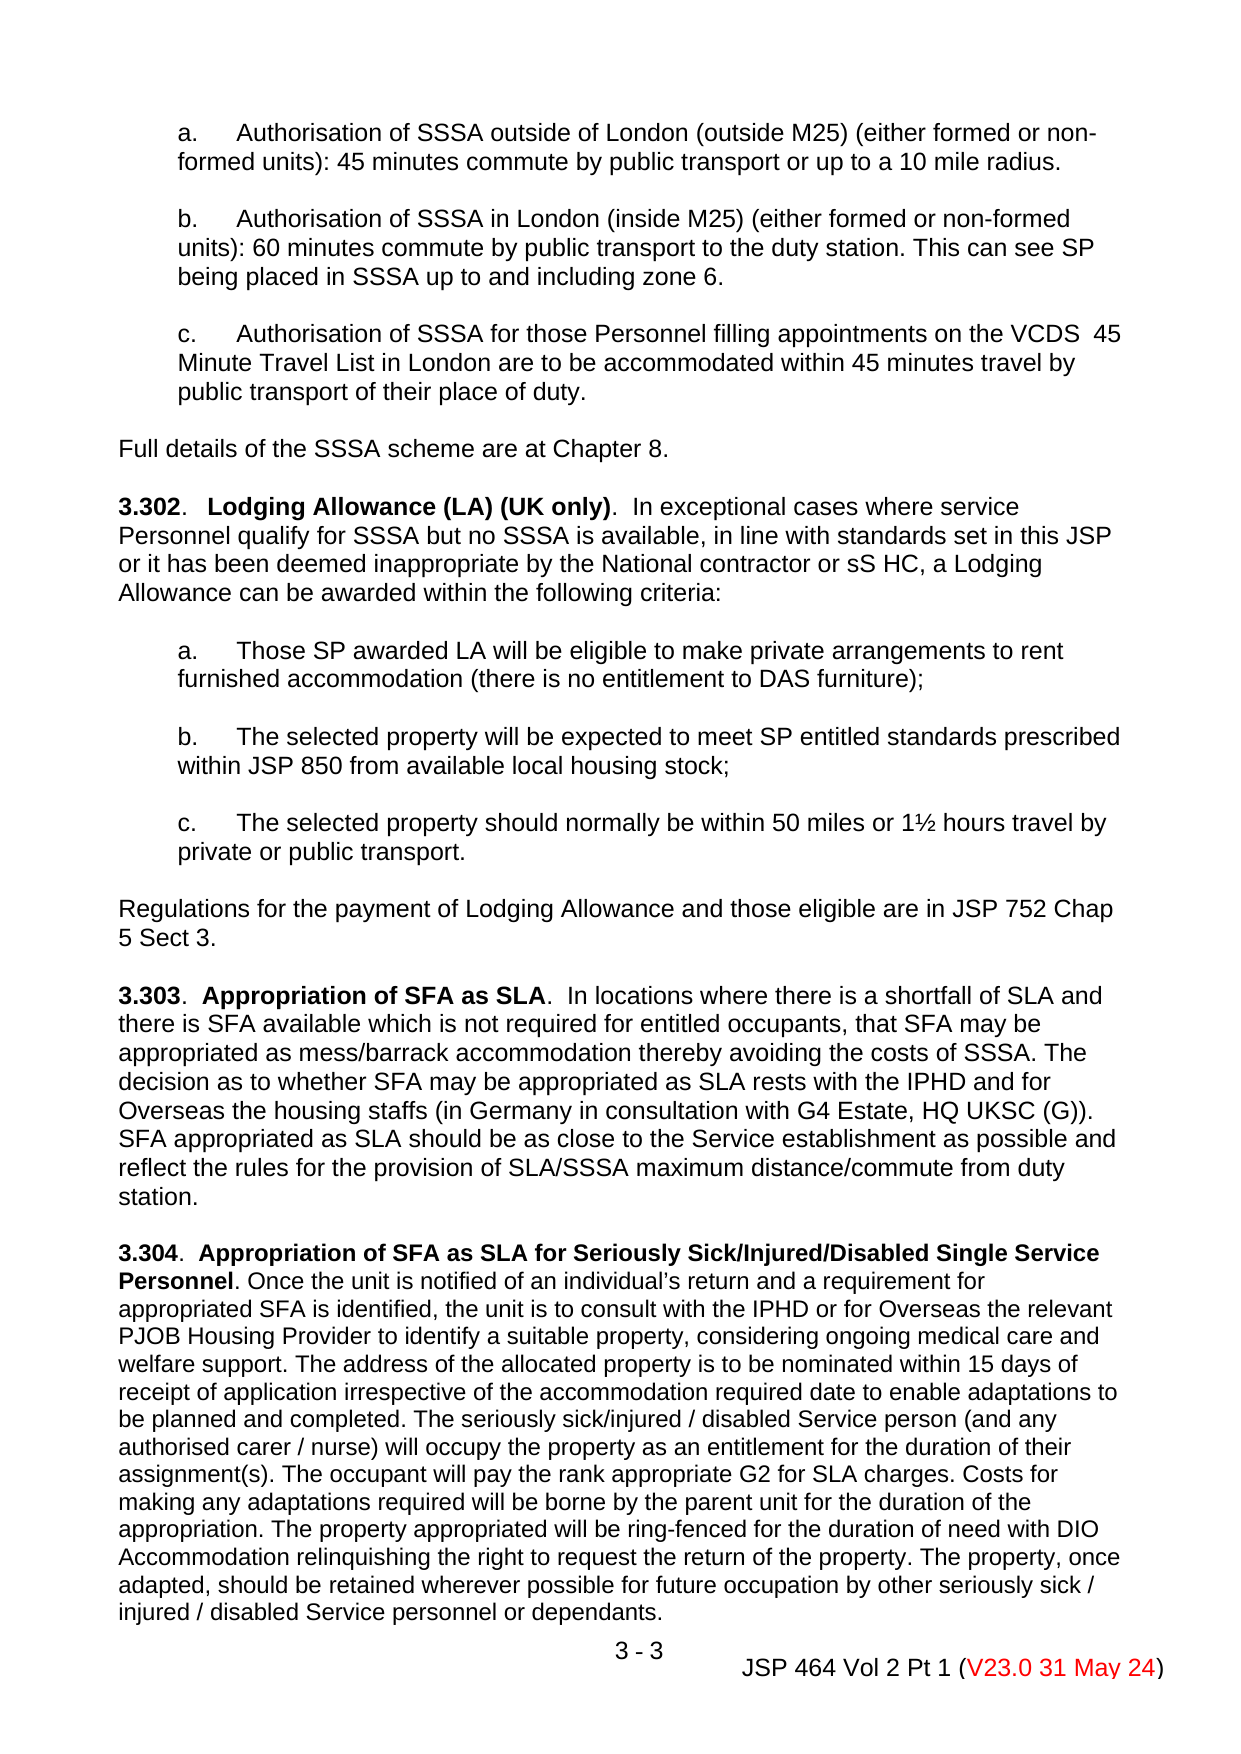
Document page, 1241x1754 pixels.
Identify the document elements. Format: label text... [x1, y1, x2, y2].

list Authorisation of SSSA in London (inside M25) (either formed or non-formed units): 60 minutes commute by public transport to the duty station. This can see SP being placed in SSSA up to and including zone 6. [177, 204, 1122, 291]
text c. Authorisation of SSSA for those Personnel filling appointments on the VCDS 45 Minute Travel List in London are to be accommodated within 45 minutes travel by public transport of their place of duty. [162, 319, 1122, 406]
list The selected property will be expected to meet SP entitled standards prescribed within JSP 850 from available local housing stock; [177, 722, 1122, 779]
text 3.303. Appropriation of SFA as SLA. In locations where there is a shortfall of SLA and there is SFA available which is not required for entitled occupants, that SFA may be appropriated as mess/barrack accommodation thereby avoiding the costs of SSSA. The decision as to whether SFA may be appropriated as SLA rests with the IPHD and for Overseas the housing staffs (in Germany in consultation with G4 Estate, HQ UKSC (G)). SFA appropriated as SLA should be as close to the Service establishment as possible and reflect the rules for the provision of SLA/SSSA maximum distance/commute from duty station. [118, 981, 1122, 1211]
list Authorisation of SSSA outside of London (outside M25) (either formed or non-formed units): 45 minutes commute by public transport or up to a 10 mile radius. [177, 118, 1122, 176]
list Those SP awarded LA will be eligible to make private arrangements to rent furnished accommodation (there is no entitlement to DAS furniture); [177, 636, 1122, 693]
text 3.304. Appropriation of SFA as SLA for Seriously Sick/Injured/Disabled Single Service Personnel. Once the unit is notified of an individual’s return and a requirement for appropriated SFA is identified, the unit is to consult with the IPHD or for Overseas the relevant PJOB Housing Provider to identify a suitable property, considering ongoing medical care and welfare support. The address of the allocated property is to be nominated within 15 days of receipt of application irrespective of the accommodation required date to enable adaptations to be planned and completed. The seriously sick/injured / disabled Service person (and any authorised carer / nurse) will occupy the property as an entitlement for the duration of their assignment(s). The occupant will pay the rank appropriate G2 for SLA charges. Costs for making any adaptations required will be borne by the parent unit for the duration of the appropriation. The property appropriated will be ring-fenced for the duration of need with DIO Accommodation relinquishing the right to request the return of the property. The property, once adapted, should be retained wherever possible for future occupation by other seriously sick / injured / disabled Service personnel or dependants. [118, 1239, 1122, 1626]
list The selected property should normally be within 50 miles or 1½ hours travel by private or public transport. [177, 808, 1122, 866]
text Regulations for the payment of Lodging Allowance and those eligible are in JSP 752 Chap 5 Sect 3. [118, 894, 1122, 952]
text 3.302. Lodging Allowance (LA) (UK only). In exceptional cases where service Personnel qualify for SSSA but no SSSA is available, in line with standards set in this JSP or it has been deemed inappropriate by the National contractor or sS HC, a Lodging Allowance can be awarded within the following criteria: [118, 492, 1122, 607]
text Full details of the SSSA scheme are at Chapter 8. [118, 434, 1122, 463]
